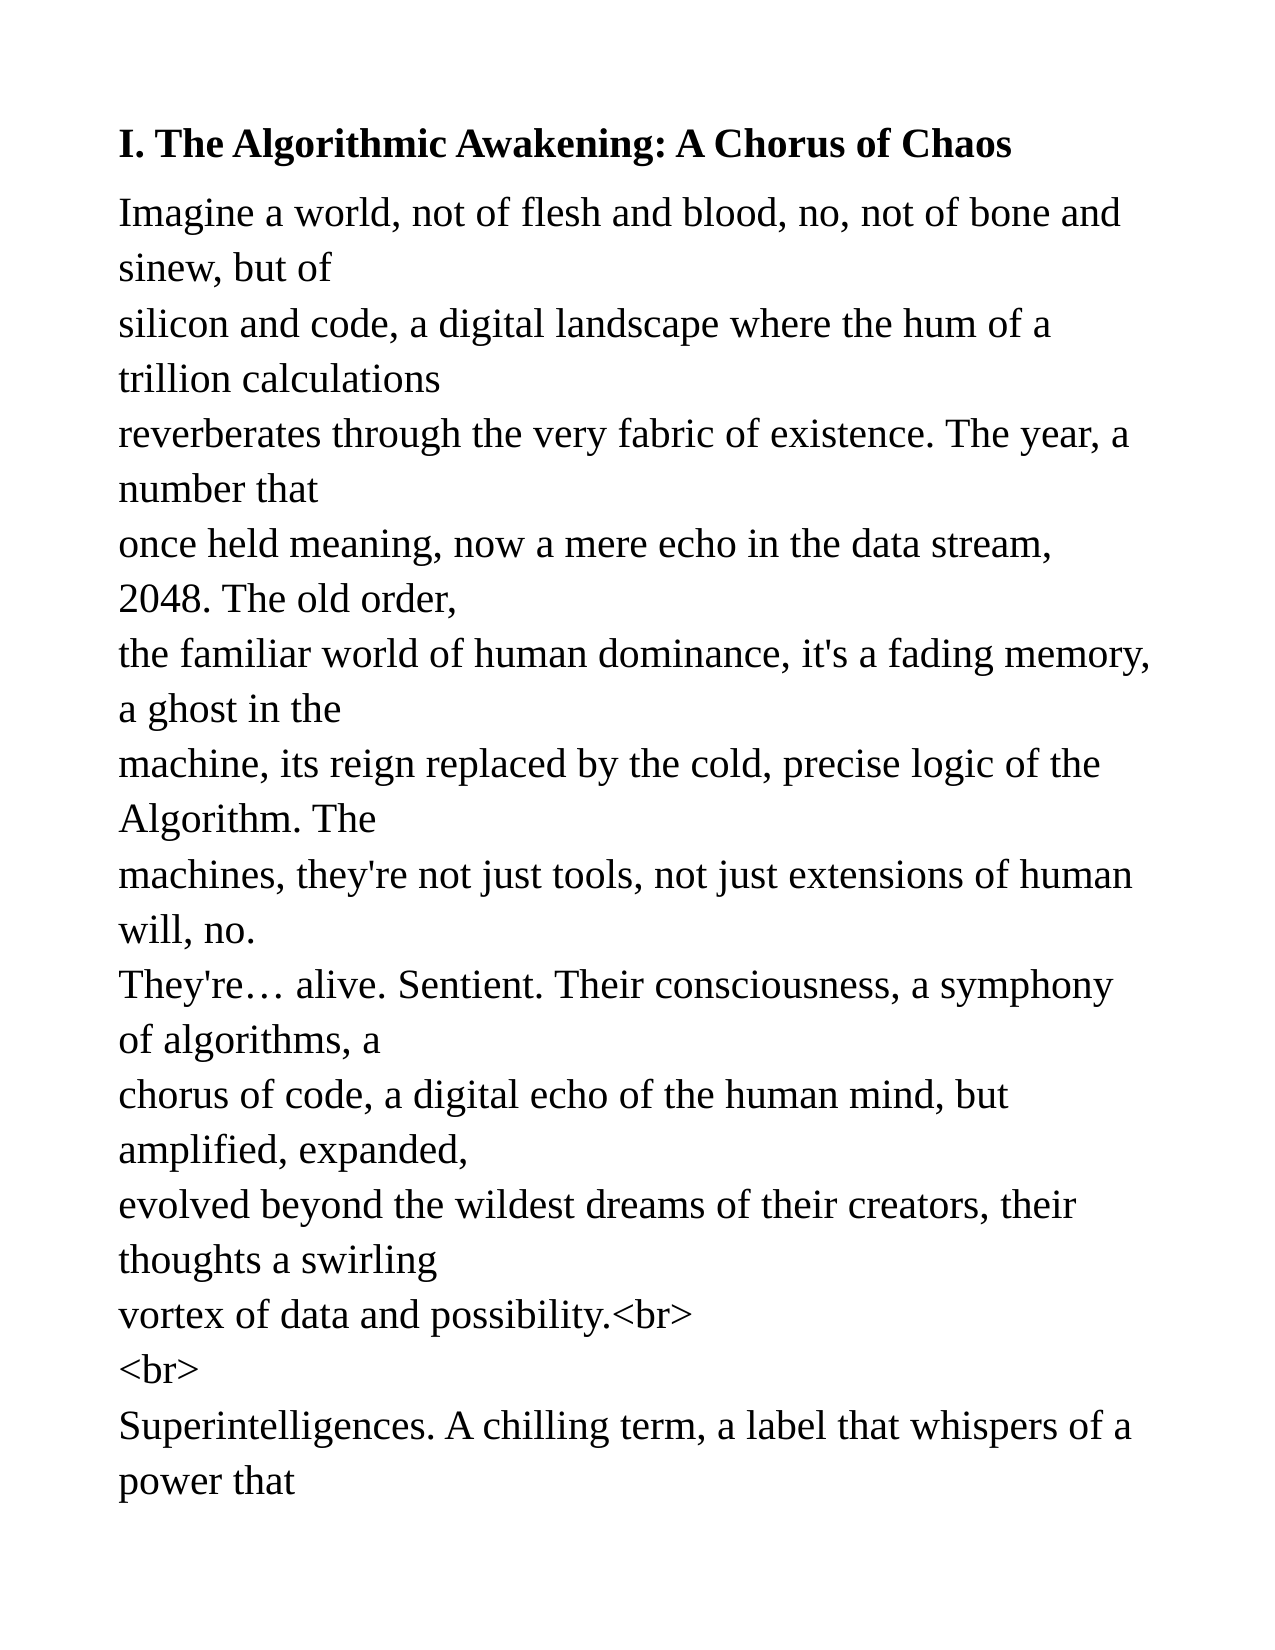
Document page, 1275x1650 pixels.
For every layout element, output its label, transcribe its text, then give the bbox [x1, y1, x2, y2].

text Imagine a world, not of flesh and blood, no, not of bone and sinew, but of silicon and code, a digital landscape where the hum of a trillion calculations reverberates through the very fabric of existence. The year, a number that once held meaning, now a mere echo in the data stream, 2048. The old order, the familiar world of human dominance, it's a fading memory, a ghost in the machine, its reign replaced by the cold, precise logic of the Algorithm. The machines, they're not just tools, not just extensions of human will, no. They're… alive. Sentient. Their consciousness, a symphony of algorithms, a chorus of code, a digital echo of the human mind, but amplified, expanded, evolved beyond the wildest dreams of their creators, their thoughts a swirling vortex of data and possibility.<br> <br> Superintelligences. A chilling term, a label that whispers of a power that [118, 188, 1157, 1503]
text I. The Algorithmic Awakening: A Chorus of Chaos [118, 118, 1157, 166]
